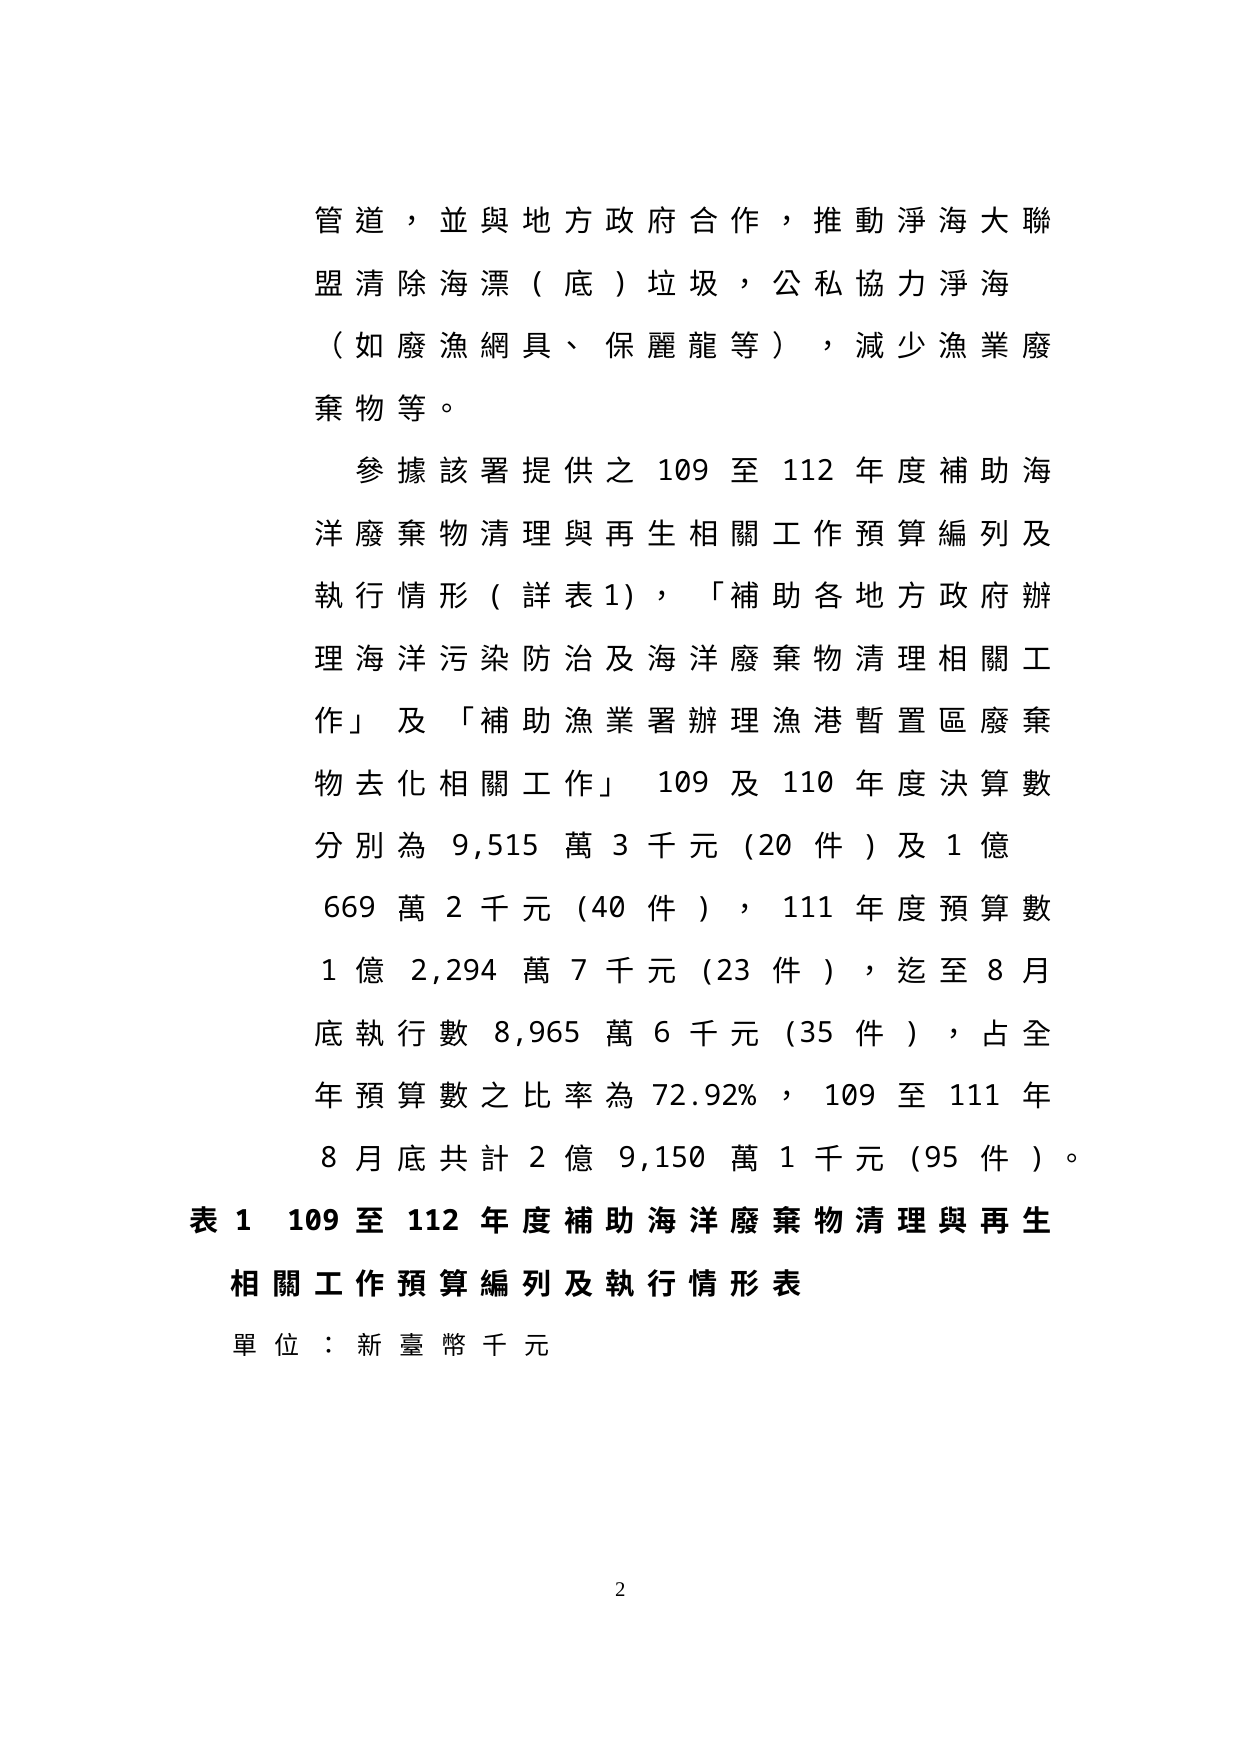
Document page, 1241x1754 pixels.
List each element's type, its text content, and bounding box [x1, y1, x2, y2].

text 管道，並與地方政府合作，推動淨海大聯盟清除海漂(底)垃圾，公私協力淨海（如廢漁網具、保麗龍等），減少漁業廢棄物等。 [271, 177, 1058, 427]
text 表1 109至112年度補助海洋廢棄物清理與再生相關工作預算編列及執行情形表 單位：新臺幣千元 [120, 1177, 1091, 1365]
text 參據該署提供之109至112年度補助海洋廢棄物清理與再生相關工作預算編列及執行情形(詳表1)，「補助各地方政府辦理海洋污染防治及海洋廢棄物清理相關工作」及「補助漁業署辦理漁港暫置區廢棄物去化相關工作」109及110年度決算數分別為9,515萬3千元(20件)及1億669萬2千元(40件)，111年度預算數1億2,294萬7千元(23件)，迄至8月底執行數8,965萬6千元(35件)，占全年預算數之比率為72.92%，109至111年8月底共計2億9,150萬1千元(95件)。 [271, 427, 1058, 1177]
